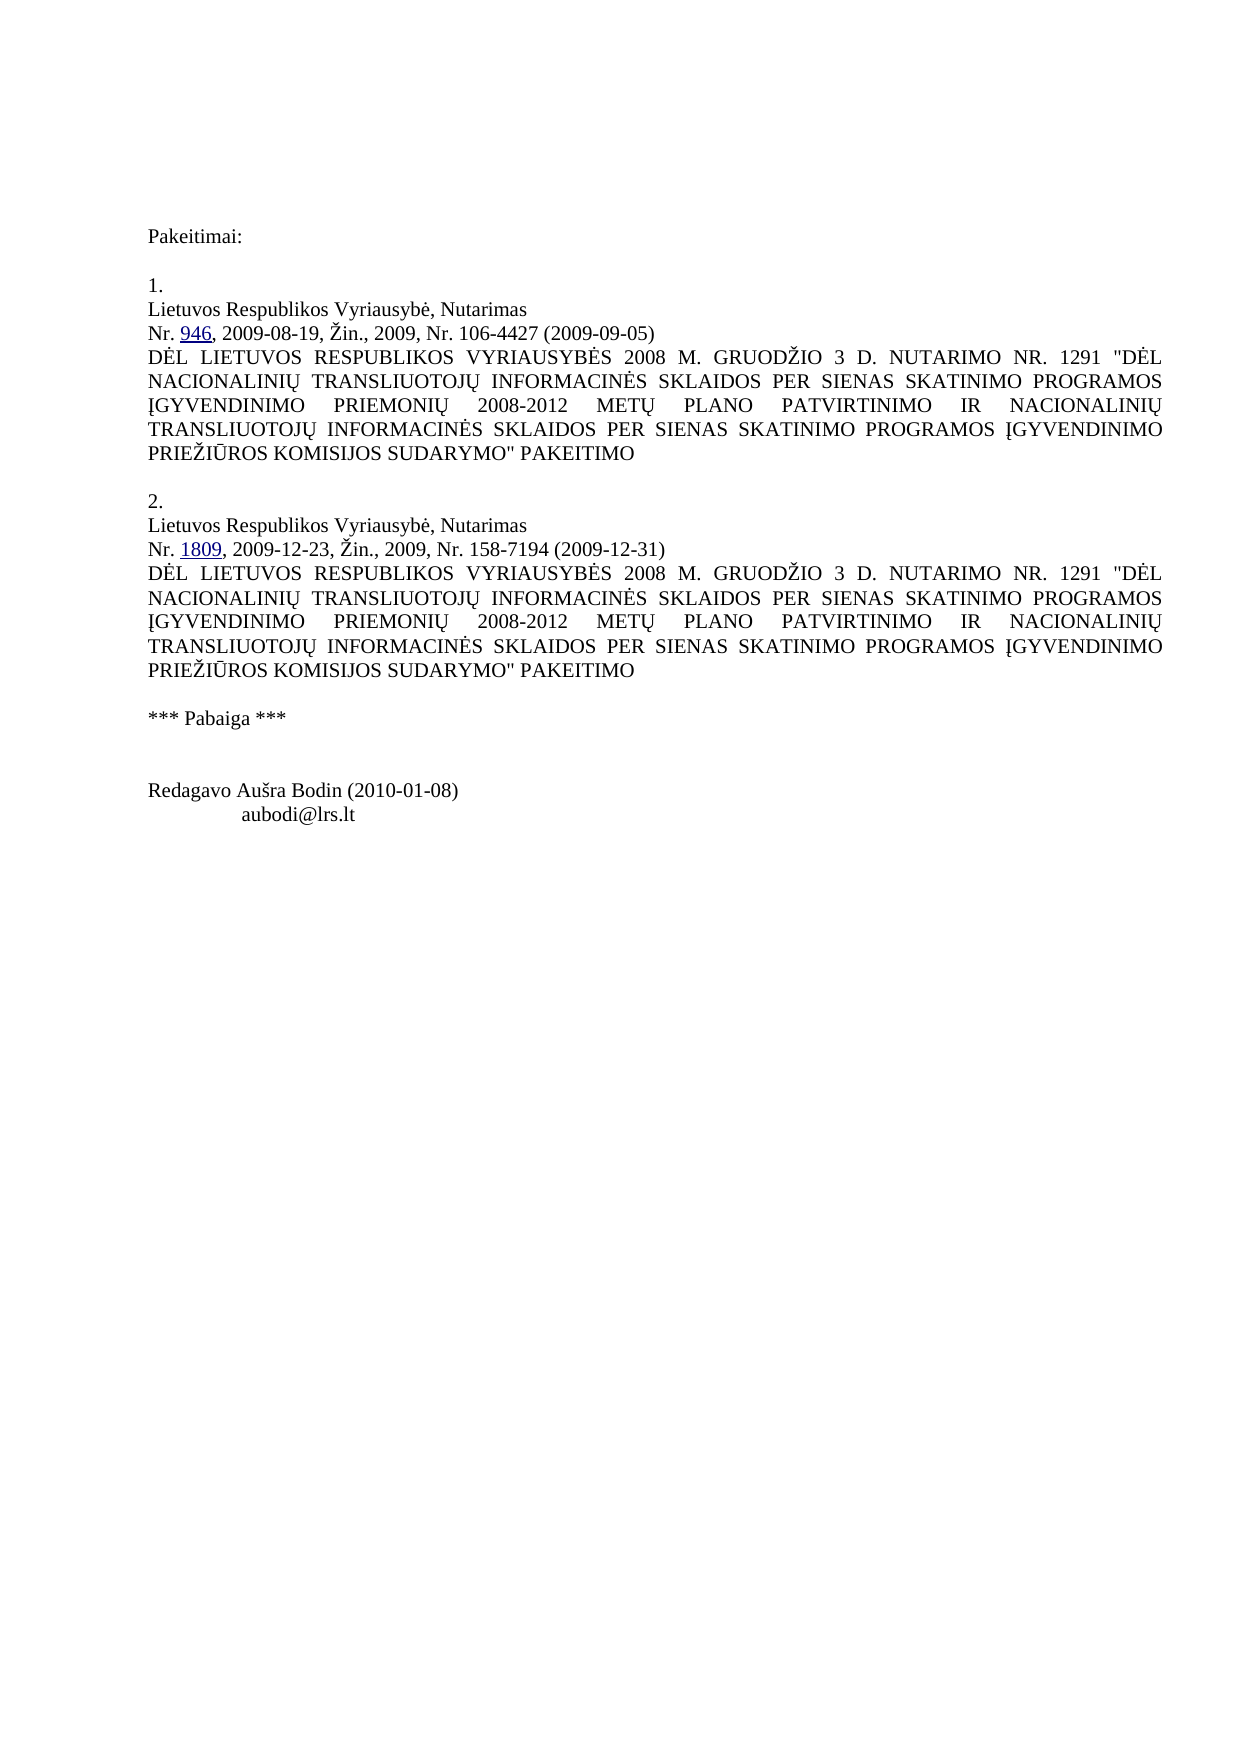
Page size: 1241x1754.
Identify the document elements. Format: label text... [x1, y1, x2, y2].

text aubodi@lrs.lt [148, 802, 1163, 826]
text Pakeitimai: [148, 224, 1163, 248]
text 2. [148, 489, 1163, 513]
text Nr. 1809, 2009-12-23, Žin., 2009, Nr. 158-7194 (2009-12-31) [148, 537, 1163, 561]
text DĖL LIETUVOS RESPUBLIKOS VYRIAUSYBĖS 2008 M. GRUODŽIO 3 D. NUTARIMO NR. 1291 "DĖL NACIONALINIŲ TRANSLIUOTOJŲ INFORMACINĖS SKLAIDOS PER SIENAS SKATINIMO PROGRAMOS ĮGYVENDINIMO PRIEMONIŲ 2008-2012 METŲ PLANO PATVIRTINIMO IR NACIONALINIŲ TRANSLIUOTOJŲ INFORMACINĖS SKLAIDOS PER SIENAS SKATINIMO PROGRAMOS ĮGYVENDINIMO PRIEŽIŪROS KOMISIJOS SUDARYMO" PAKEITIMO [148, 345, 1163, 465]
text Lietuvos Respublikos Vyriausybė, Nutarimas [148, 513, 1163, 537]
text Lietuvos Respublikos Vyriausybė, Nutarimas [148, 297, 1163, 321]
text Nr. 946, 2009-08-19, Žin., 2009, Nr. 106-4427 (2009-09-05) [148, 321, 1163, 345]
text *** Pabaiga *** [148, 706, 1163, 730]
text DĖL LIETUVOS RESPUBLIKOS VYRIAUSYBĖS 2008 M. GRUODŽIO 3 D. NUTARIMO NR. 1291 "DĖL NACIONALINIŲ TRANSLIUOTOJŲ INFORMACINĖS SKLAIDOS PER SIENAS SKATINIMO PROGRAMOS ĮGYVENDINIMO PRIEMONIŲ 2008-2012 METŲ PLANO PATVIRTINIMO IR NACIONALINIŲ TRANSLIUOTOJŲ INFORMACINĖS SKLAIDOS PER SIENAS SKATINIMO PROGRAMOS ĮGYVENDINIMO PRIEŽIŪROS KOMISIJOS SUDARYMO" PAKEITIMO [148, 561, 1163, 682]
text 1. [148, 273, 1163, 297]
text Redagavo Aušra Bodin (2010-01-08) [148, 778, 1163, 802]
